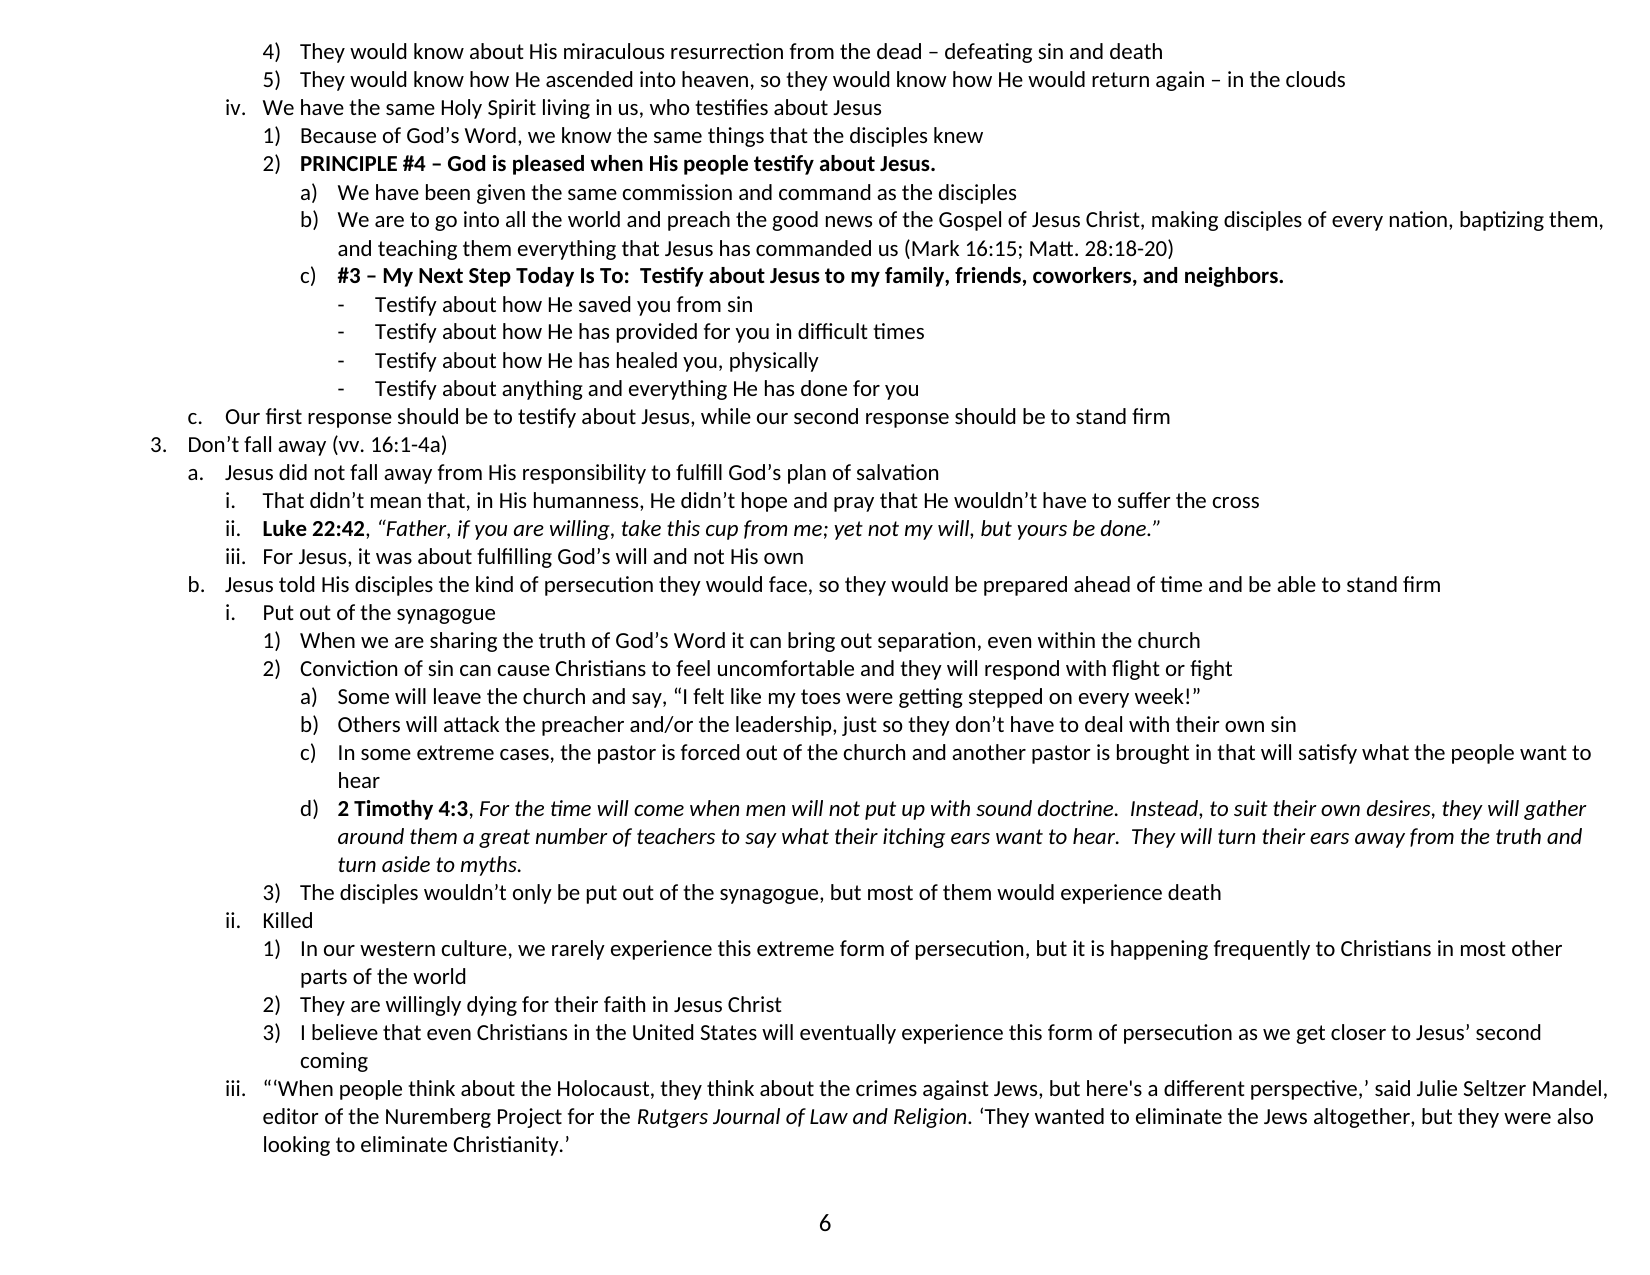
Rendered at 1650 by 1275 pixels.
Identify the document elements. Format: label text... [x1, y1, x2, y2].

list Testify about how He has provided for you in difficult times [337, 318, 1612, 346]
list We have been given the same commission and command as the disciples [300, 178, 1612, 206]
list Testify about how He saved you from sin [337, 290, 1612, 318]
list For Jesus, it was about fulfilling God’s will and not His own [225, 542, 1612, 570]
list I believe that even Christians in the United States will eventually experience this form of persecution as we get closer to Jesus’ second coming [262, 1018, 1612, 1074]
list That didn’t mean that, in His humanness, He didn’t hope and pray that He wouldn’t have to suffer the cross [225, 486, 1612, 514]
list “‘When people think about the Holocaust, they think about the crimes against Jews, but here's a different perspective,’ said Julie Seltzer Mandel, editor of the Nuremberg Project for the Rutgers Journal of Law and Religion. ‘They wanted to eliminate the Jews altogether, but they were also looking to eliminate Christianity.’ [225, 1074, 1612, 1186]
list They would know how He ascended into heaven, so they would know how He would return again – in the clouds [262, 66, 1612, 93]
list PRINCIPLE #4 – God is pleased when His people testify about Jesus. [262, 149, 1612, 178]
list Jesus told His disciples the kind of persecution they would face, so they would be prepared ahead of time and be able to stand firm [187, 570, 1612, 598]
list Put out of the synagogue [225, 598, 1612, 626]
list Killed [225, 906, 1612, 934]
list Testify about how He has healed you, physically [337, 346, 1612, 374]
list Don’t fall away (vv. 16:1-4a) [150, 430, 1612, 458]
list The disciples wouldn’t only be put out of the synagogue, but most of them would experience death [262, 878, 1612, 906]
list We have the same Holy Spirit living in us, who testifies about Jesus [225, 93, 1612, 122]
list They are willingly dying for their faith in Jesus Christ [262, 990, 1612, 1018]
list 2 Timothy 4:3, For the time will come when men will not put up with sound doctrine. Instead, to suit their own desires, they will gather around them a great number of teachers to say what their itching ears want to hear. They will turn their ears away from the truth and turn aside to myths. [300, 794, 1612, 878]
list Some will leave the church and say, “I felt like my toes were getting stepped on every week!” [300, 682, 1612, 710]
list #3 – My Next Step Today Is To: Testify about Jesus to my family, friends, coworkers, and neighbors. [300, 262, 1612, 290]
list We are to go into all the world and preach the good news of the Gospel of Jesus Christ, making disciples of every nation, baptizing them, and teaching them everything that Jesus has commanded us (Mark 16:15; Matt. 28:18-20) [300, 206, 1612, 262]
list Luke 22:42, “Father, if you are willing, take this cup from me; yet not my will, but yours be done.” [225, 514, 1612, 542]
list They would know about His miraculous resurrection from the dead – defeating sin and death [262, 37, 1612, 66]
list Testify about anything and everything He has done for you [337, 374, 1612, 402]
list Because of God’s Word, we know the same things that the disciples knew [262, 122, 1612, 149]
list When we are sharing the truth of God’s Word it can bring out separation, even within the church [262, 626, 1612, 654]
list Our first response should be to testify about Jesus, while our second response should be to stand firm [187, 402, 1612, 430]
list Others will attack the preacher and/or the leadership, just so they don’t have to deal with their own sin [300, 710, 1612, 738]
list Jesus did not fall away from His responsibility to fulfill God’s plan of salvation [187, 458, 1612, 486]
list In some extreme cases, the pastor is forced out of the church and another pastor is brought in that will satisfy what the people want to hear [300, 738, 1612, 794]
list Conviction of sin can cause Christians to feel uncomfortable and they will respond with flight or fight [262, 654, 1612, 682]
list In our western culture, we rarely experience this extreme form of persecution, but it is happening frequently to Christians in most other parts of the world [262, 934, 1612, 990]
